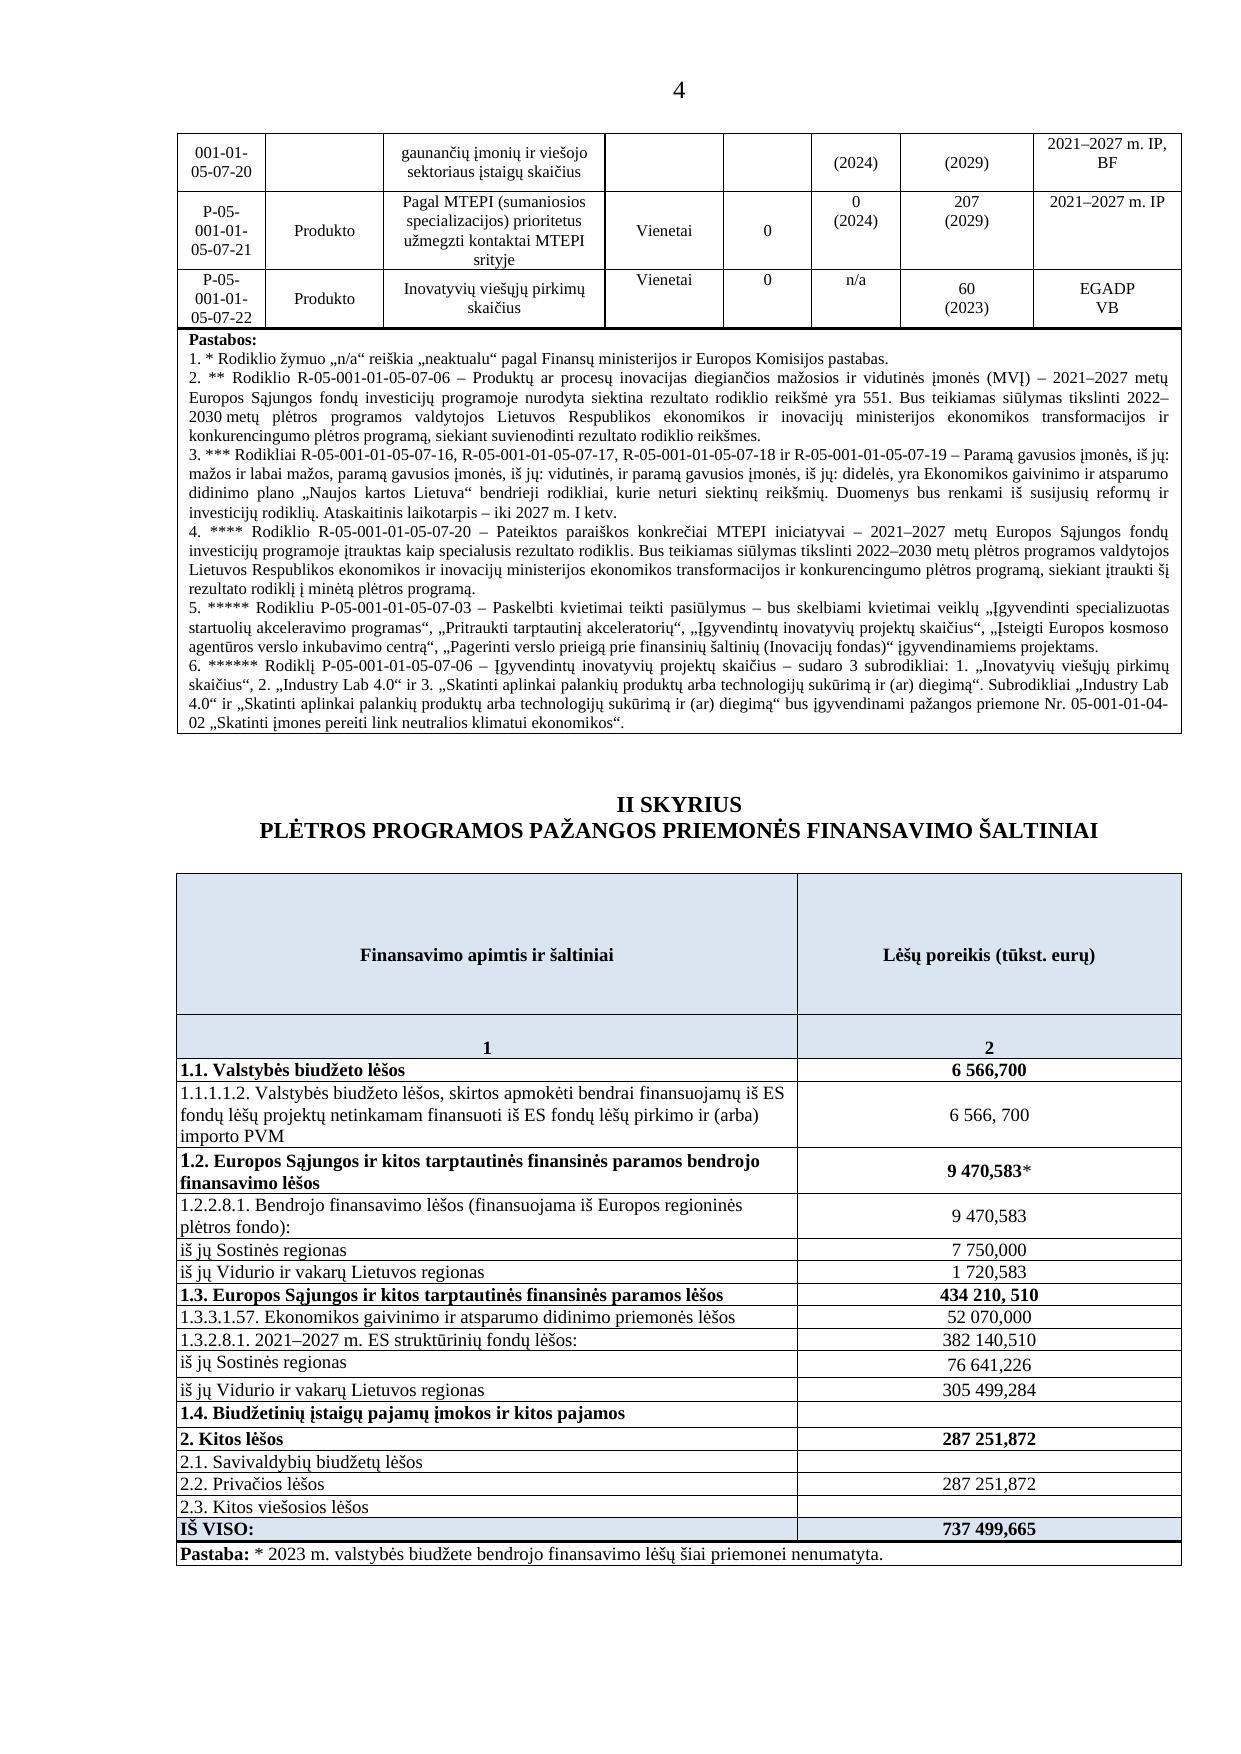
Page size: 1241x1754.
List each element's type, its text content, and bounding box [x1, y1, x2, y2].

table_cell 1.3.2.8.1. 2021–2027 m. ES struktūrinių fondų lėšos: [177, 1329, 797, 1350]
table_cell [266, 134, 383, 191]
table_cell 207 (2029) [901, 192, 1033, 269]
table_cell 1.1. Valstybės biudžeto lėšos [177, 1059, 797, 1081]
table_cell 1.3.3.1.57. Ekonomikos gaivinimo ir atsparumo didinimo priemonės lėšos [177, 1306, 797, 1328]
table_cell [798, 1451, 1181, 1472]
table_cell EGADP VB [1034, 270, 1181, 327]
table_cell iš jų Sostinės regionas [177, 1239, 797, 1260]
table_cell 9 470,583* [798, 1148, 1181, 1193]
table_cell 305 499,284 [798, 1378, 1181, 1401]
table_cell 2.2. Privačios lėšos [177, 1473, 797, 1495]
table_cell 0 [724, 192, 811, 269]
table_cell IŠ VISO: [177, 1518, 797, 1540]
table_cell 1 720,583 [798, 1261, 1181, 1283]
table_cell (2029) [901, 134, 1033, 191]
text PLĖTROS PROGRAMOS PAŽANGOS PRIEMONĖS FINANSAVIMO ŠALTINIAI [177, 817, 1181, 844]
text II SKYRIUS [177, 791, 1181, 817]
table_cell P-05-001-01-05-07-22 [178, 270, 265, 327]
table_cell Inovatyvių viešųjų pirkimų skaičius [384, 270, 604, 327]
table_cell [606, 134, 723, 191]
table_cell 382 140,510 [798, 1329, 1181, 1350]
table_cell 1 [177, 1015, 797, 1058]
table_cell 2. Kitos lėšos [177, 1428, 797, 1449]
table_cell Vienetai [606, 270, 723, 327]
table_cell 60 (2023) [901, 270, 1033, 327]
table_cell Vienetai [606, 192, 723, 269]
table_cell 1.2. Europos Sąjungos ir kitos tarptautinės finansinės paramos bendrojo finansavimo lėšos [177, 1148, 797, 1193]
table_cell Pastabos: 1. * Rodiklio žymuo „n/a“ reiškia „neaktualu“ pagal Finansų ministerijos ir Europos Komisijos pastabas. 2. ** Rodiklio R-05-001-01-05-07-06 – Produktų ar procesų inovacijas diegiančios mažosios ir vidutinės įmonės (MVĮ) – 2021–2027 metų Europos Sąjungos fondų investicijų programoje nurodyta siektina rezultato rodiklio reikšmė yra 551. Bus teikiamas siūlymas tikslinti 2022–2030 metų plėtros programos valdytojos Lietuvos Respublikos ekonomikos ir inovacijų ministerijos ekonomikos transformacijos ir konkurencingumo plėtros programą, siekiant suvienodinti rezultato rodiklio reikšmes. 3. *** Rodikliai R-05-001-01-05-07-16, R-05-001-01-05-07-17, R-05-001-01-05-07-18 ir R-05-001-01-05-07-19 – Paramą gavusios įmonės, iš jų: mažos ir labai mažos, paramą gavusios įmonės, iš jų: vidutinės, ir paramą gavusios įmonės, iš jų: didelės, yra Ekonomikos gaivinimo ir atsparumo didinimo plano „Naujos kartos Lietuva“ bendrieji rodikliai, kurie neturi siektinų reikšmių. Duomenys bus renkami iš susijusių reformų ir investicijų rodiklių. Ataskaitinis laikotarpis – iki 2027 m. I ketv. 4. **** Rodiklio R-05-001-01-05-07-20 – Pateiktos paraiškos konkrečiai MTEPI iniciatyvai – 2021–2027 metų Europos Sąjungos fondų investicijų programoje įtrauktas kaip specialusis rezultato rodiklis. Bus teikiamas siūlymas tikslinti 2022–2030 metų plėtros programos valdytojos Lietuvos Respublikos ekonomikos ir inovacijų ministerijos ekonomikos transformacijos ir konkurencingumo plėtros programą, siekiant įtraukti šį rezultato rodiklį į minėtą plėtros programą. 5. ***** Rodikliu P-05-001-01-05-07-03 – Paskelbti kvietimai teikti pasiūlymus – bus skelbiami kvietimai veiklų „Įgyvendinti specializuotas startuolių akceleravimo programas“, „Pritraukti tarptautinį akceleratorių“, „Įgyvendintų inovatyvių projektų skaičius“, „Įsteigti Europos kosmoso agentūros verslo inkubavimo centrą“, „Pagerinti verslo prieigą prie finansinių šaltinių (Inovacijų fondas)“ įgyvendinamiems projektams. 6. ****** Rodiklį P-05-001-01-05-07-06 – Įgyvendintų inovatyvių projektų skaičius – sudaro 3 subrodikliai: 1. „Inovatyvių viešųjų pirkimų skaičius“, 2. „Industry Lab 4.0“ ir 3. „Skatinti aplinkai palankių produktų arba technologijų sukūrimą ir (ar) diegimą“. Subrodikliai „Industry Lab 4.0“ ir „Skatinti aplinkai palankių produktų arba technologijų sukūrimą ir (ar) diegimą“ bus įgyvendinami pažangos priemone Nr. 05-001-01-04-02 „Skatinti įmones pereiti link neutralios klimatui ekonomikos“. [178, 330, 1181, 732]
table_cell gaunančių įmonių ir viešojo sektoriaus įstaigų skaičius [384, 134, 604, 191]
table_cell Pastaba: * 2023 m. valstybės biudžete bendrojo finansavimo lėšų šiai priemonei nenumatyta. [177, 1543, 1181, 1564]
table_cell 6 566, 700 [798, 1082, 1181, 1147]
table_cell 1.2.2.8.1. Bendrojo finansavimo lėšos (finansuojama iš Europos regioninės plėtros fondo): [177, 1194, 797, 1237]
table_cell 2021–2027 m. IP, BF [1034, 134, 1181, 191]
table_cell 1.4. Biudžetinių įstaigų pajamų įmokos ir kitos pajamos [177, 1402, 797, 1427]
table_cell 2.3. Kitos viešosios lėšos [177, 1496, 797, 1517]
table_cell iš jų Sostinės regionas [177, 1351, 797, 1377]
table_cell 287 251,872 [798, 1428, 1181, 1449]
table_cell 1.3. Europos Sąjungos ir kitos tarptautinės finansinės paramos lėšos [177, 1284, 797, 1305]
table_cell iš jų Vidurio ir vakarų Lietuvos regionas [177, 1261, 797, 1283]
table_cell Produkto [266, 270, 383, 327]
table_cell 0 [724, 270, 811, 327]
table_cell 2 [798, 1015, 1181, 1058]
table_cell 434 210, 510 [798, 1284, 1181, 1305]
table_cell 6 566,700 [798, 1059, 1181, 1081]
table_cell 52 070,000 [798, 1306, 1181, 1328]
table_cell 9 470,583 [798, 1194, 1181, 1237]
table_cell P-05-001-01-05-07-21 [178, 192, 265, 269]
table_cell 287 251,872 [798, 1473, 1181, 1495]
table_cell 7 750,000 [798, 1239, 1181, 1260]
table_cell [798, 1402, 1181, 1427]
table_cell Produkto [266, 192, 383, 269]
table_cell 0 (2024) [812, 192, 900, 269]
table_cell [724, 134, 811, 191]
table_cell 2.1. Savivaldybių biudžetų lėšos [177, 1451, 797, 1472]
table_cell Pagal MTEPI (sumaniosios specializacijos) prioritetus užmegzti kontaktai MTEPI srityje [384, 192, 604, 269]
table_cell 1.1.1.1.2. Valstybės biudžeto lėšos, skirtos apmokėti bendrai finansuojamų iš ES fondų lėšų projektų netinkamam finansuoti iš ES fondų lėšų pirkimo ir (arba) importo PVM [177, 1082, 797, 1147]
table_cell 2021–2027 m. IP [1034, 192, 1181, 269]
table_cell [798, 1496, 1181, 1517]
table_cell iš jų Vidurio ir vakarų Lietuvos regionas [177, 1378, 797, 1401]
table_cell 001-01-05-07-20 [178, 134, 265, 191]
table_header Lėšų poreikis (tūkst. eurų) [798, 874, 1181, 1014]
table_cell (2024) [812, 134, 900, 191]
table_cell 737 499,665 [798, 1518, 1181, 1540]
table_cell n/a [812, 270, 900, 327]
table_header Finansavimo apimtis ir šaltiniai [177, 874, 797, 1014]
table_cell 76 641,226 [798, 1351, 1181, 1377]
